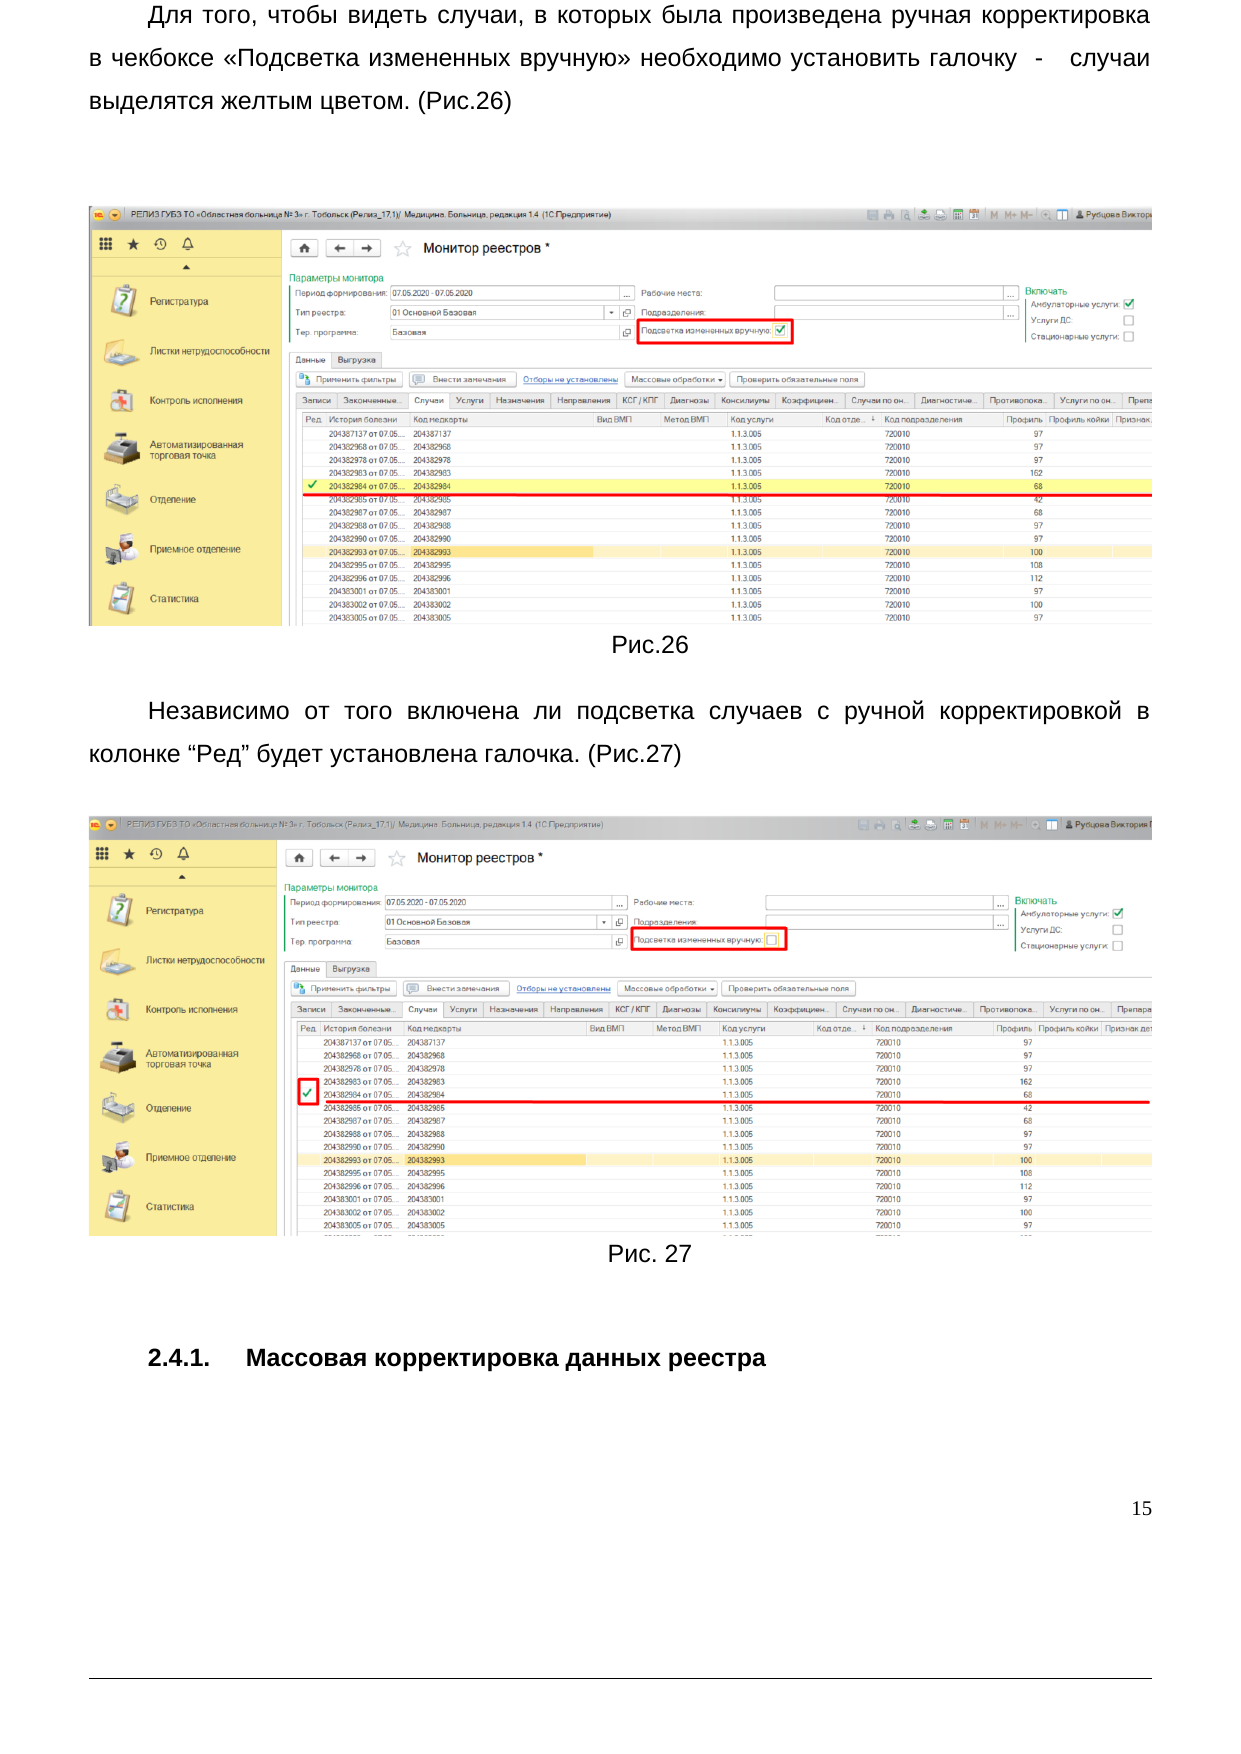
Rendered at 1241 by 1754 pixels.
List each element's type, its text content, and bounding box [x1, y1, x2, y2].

text Рис. 27 [89, 1239, 1152, 1268]
list Массовая корректировка данных реестра [89, 1342, 1152, 1371]
text Для того, чтобы видеть случаи, в которых была произведена ручная корректировка в чекбоксе «Подсветка измененных вручную» необходимо установить галочку - случаи выделятся желтым цветом. (Рис.26) [89, 0, 1152, 115]
text Рис.26 [89, 630, 1152, 659]
text Независимо от того включена ли подсветка случаев с ручной корректировкой в колонке “Ред” будет установлена галочка. (Рис.27) [89, 696, 1152, 768]
